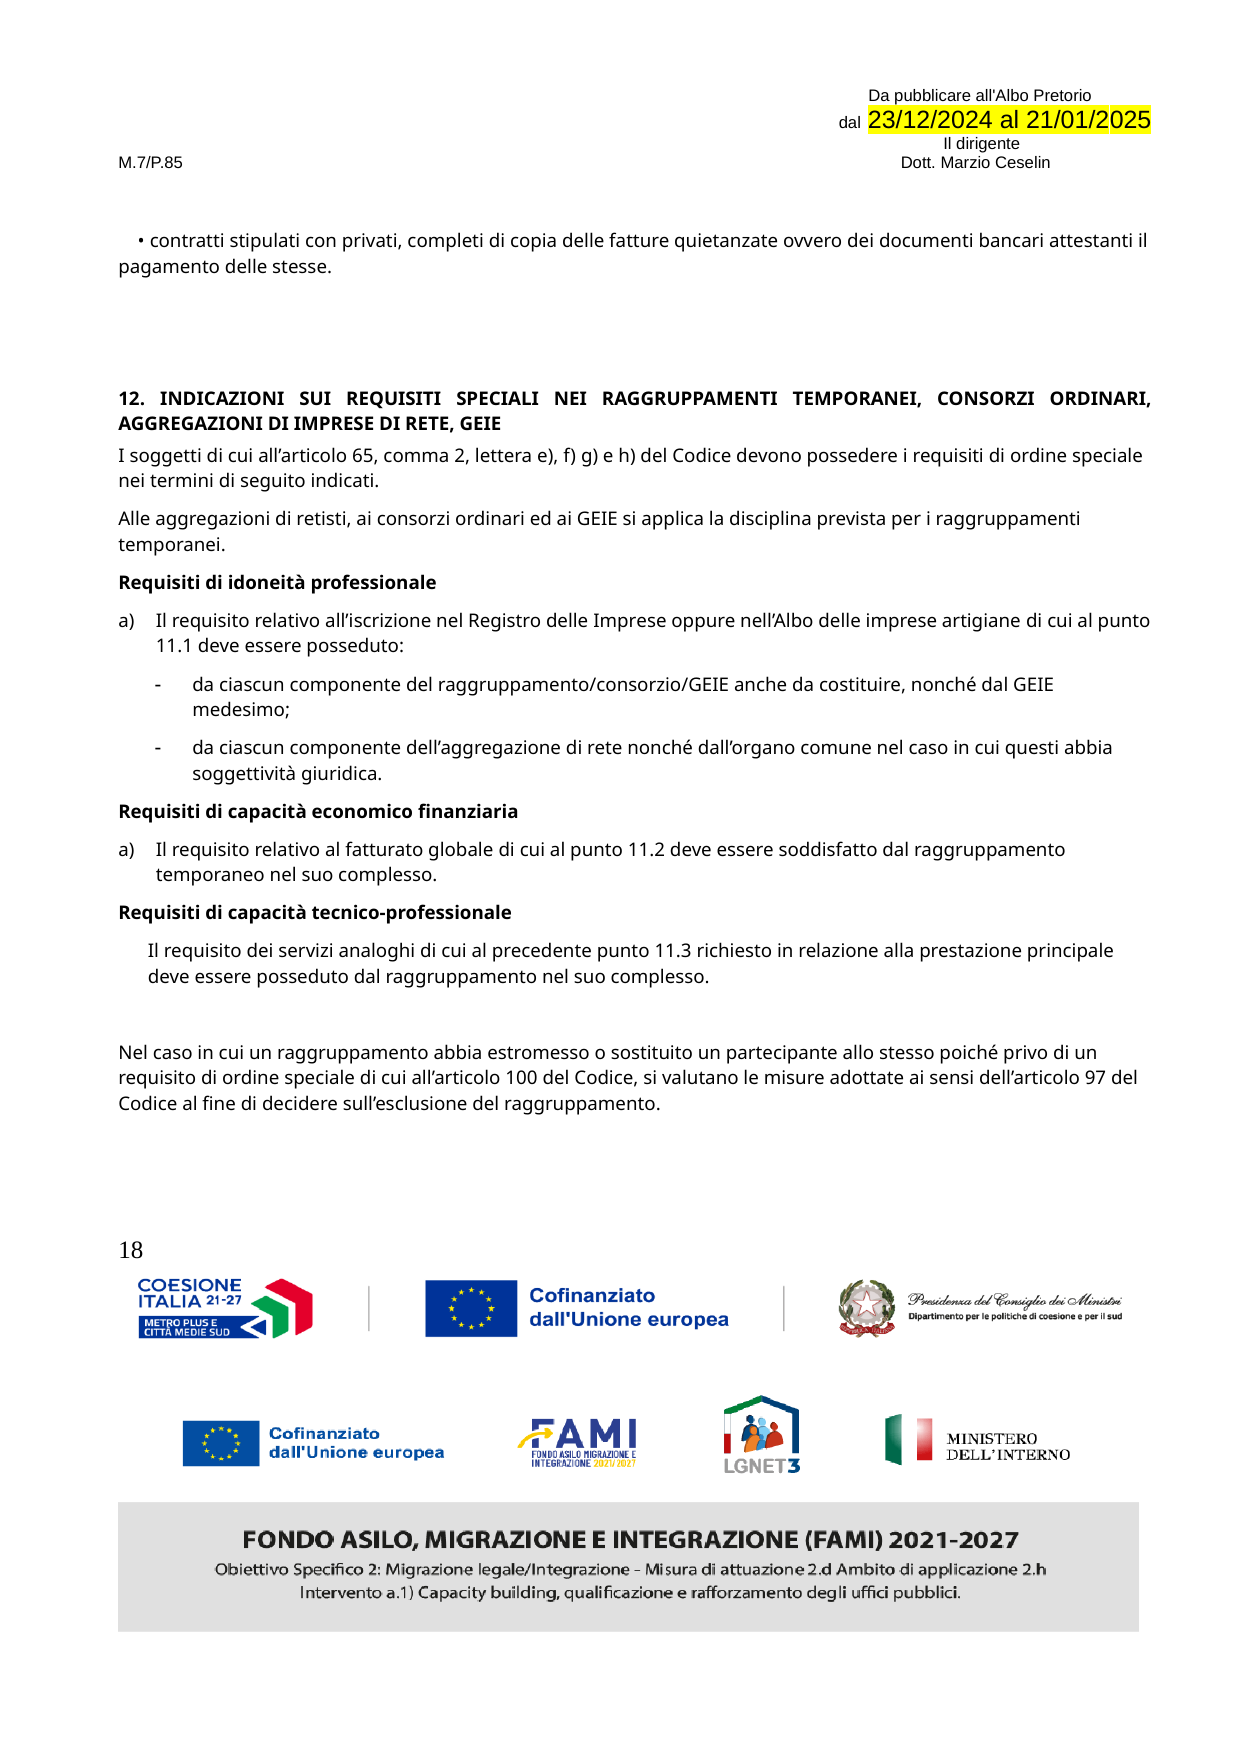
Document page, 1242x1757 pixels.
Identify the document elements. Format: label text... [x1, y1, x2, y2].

list Il requisito relativo al fatturato globale di cui al punto 11.2 deve essere soddisfatto dal raggruppamento temporaneo nel suo complesso. [118, 836, 1152, 887]
picture [118, 1263, 1140, 1632]
text • contratti stipulati con privati, completi di copia delle fatture quietanzate ovvero dei documenti bancari attestanti il pagamento delle stesse. [118, 228, 1152, 279]
subtitle 12. INDICAZIONI SUI REQUISITI SPECIALI NEI RAGGRUPPAMENTI TEMPORANEI, CONSORZI ORDINARI, AGGREGAZIONI DI IMPRESE DI RETE, GEIE [118, 385, 1152, 436]
list da ciascun componente del raggruppamento/consorzio/GEIE anche da costituire, nonché dal GEIE medesimo; [154, 671, 1152, 722]
text Requisiti di capacità economico finanziaria [118, 798, 1152, 823]
list Il requisito relativo all’iscrizione nel Registro delle Imprese oppure nell’Albo delle imprese artigiane di cui al punto 11.1 deve essere posseduto: [118, 607, 1152, 658]
text Nel caso in cui un raggruppamento abbia estromesso o sostituito un partecipante allo stesso poiché privo di un requisito di ordine speciale di cui all’articolo 100 del Codice, si valutano le misure adottate ai sensi dell’articolo 97 del Codice al fine di decidere sull’esclusione del raggruppamento. [118, 1039, 1152, 1116]
list da ciascun componente dell’aggregazione di rete nonché dall’organo comune nel caso in cui questi abbia soggettività giuridica. [154, 734, 1152, 785]
list Il requisito dei servizi analoghi di cui al precedente punto 11.3 richiesto in relazione alla prestazione principale deve essere posseduto dal raggruppamento nel suo complesso. [118, 937, 1152, 988]
text Alle aggregazioni di retisti, ai consorzi ordinari ed ai GEIE si applica la disciplina prevista per i raggruppamenti temporanei. [118, 506, 1152, 557]
text Requisiti di idoneità professionale [118, 569, 1152, 595]
text Requisiti di capacità tecnico-professionale [118, 899, 1152, 925]
text I soggetti di cui all’articolo 65, comma 2, lettera e), f) g) e h) del Codice devono possedere i requisiti di ordine speciale nei termini di seguito indicati. [118, 442, 1152, 493]
